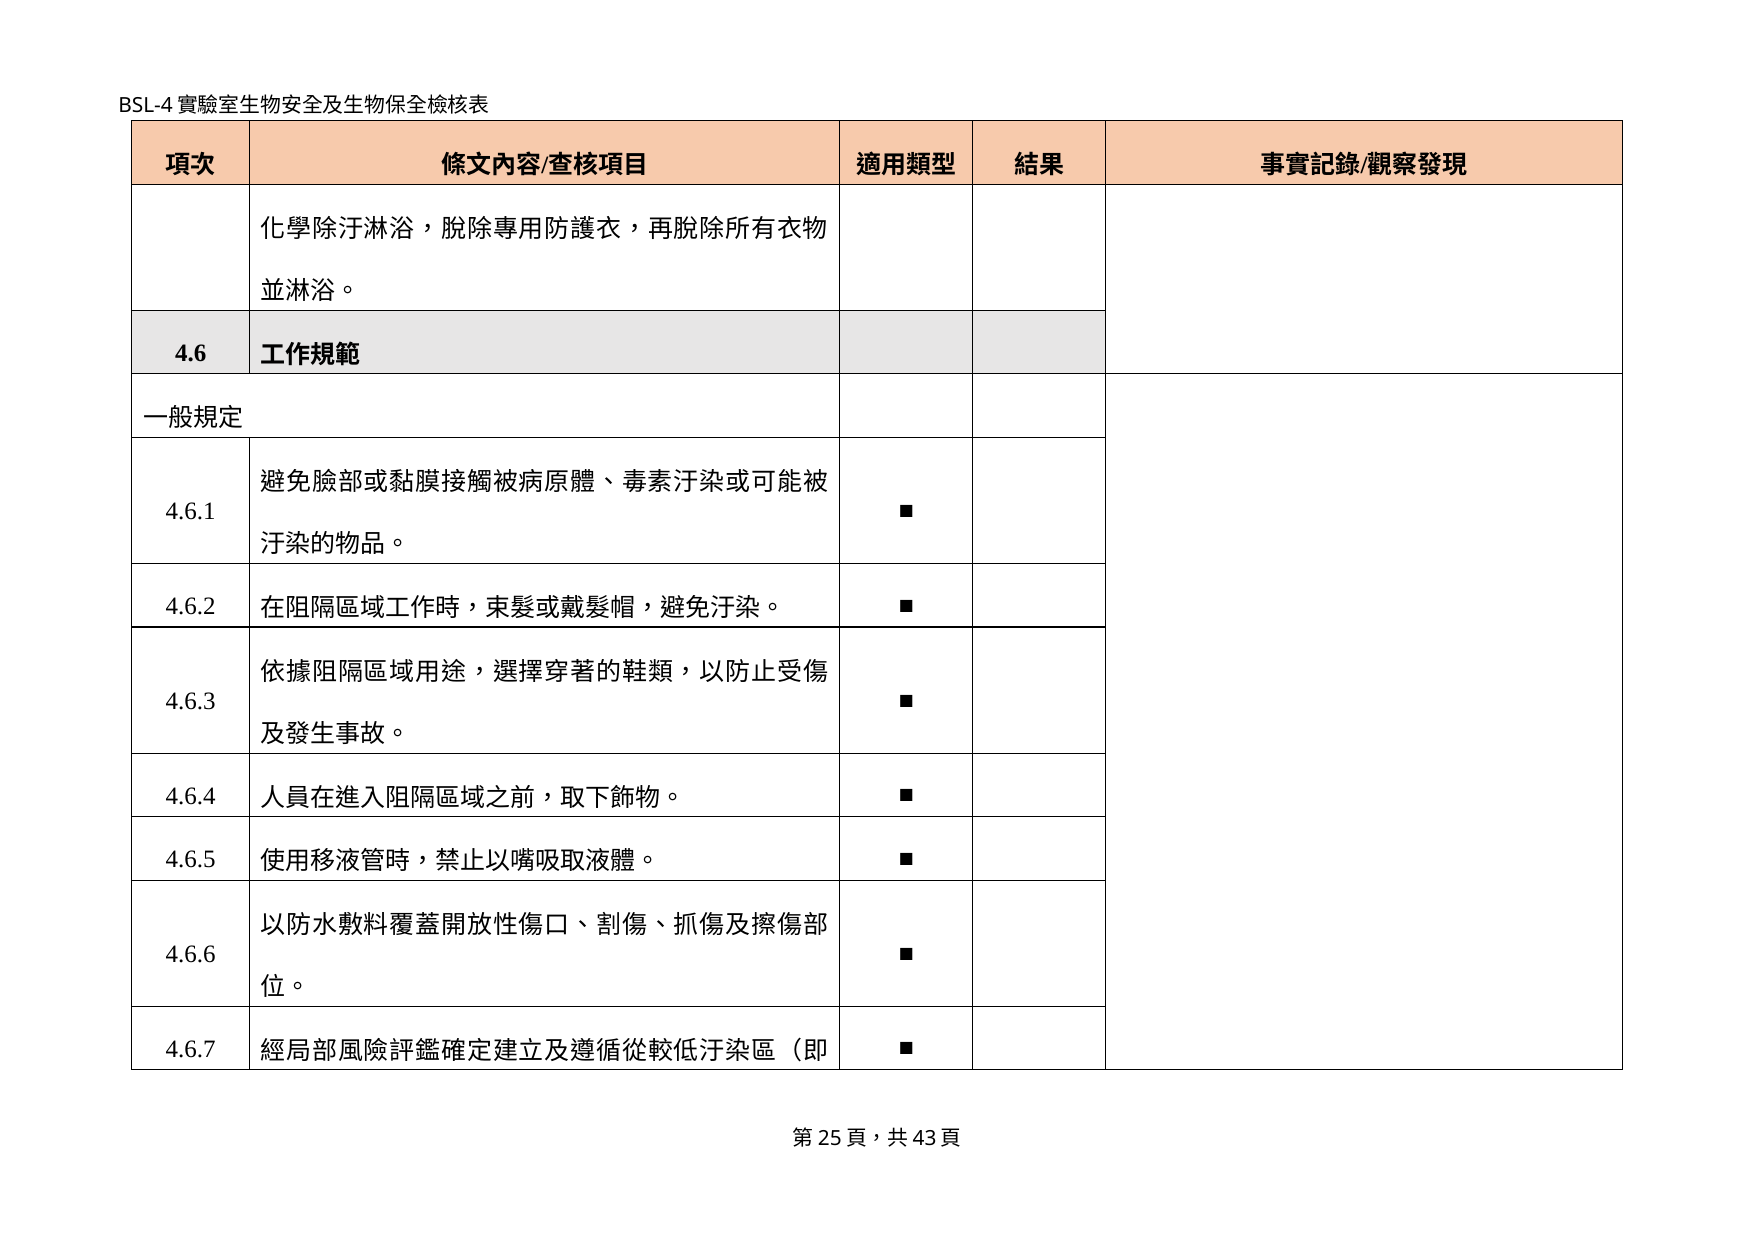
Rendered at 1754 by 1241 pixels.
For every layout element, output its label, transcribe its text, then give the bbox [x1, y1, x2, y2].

table_cell 4.6.3 [132, 628, 249, 752]
table_cell [973, 438, 1105, 563]
table_cell [1106, 185, 1622, 373]
table_header 事實記錄/觀察發現 [1106, 121, 1622, 184]
table_cell [840, 311, 972, 373]
table_cell [840, 374, 972, 437]
table_header 結果 [973, 121, 1105, 184]
table_cell [840, 185, 972, 310]
table_cell 使用移液管時，禁止以嘴吸取液體。 [250, 817, 839, 879]
table_cell 避免臉部或黏膜接觸被病原體、毒素汙染或可能被汙染的物品。 [250, 438, 839, 563]
table_cell [973, 881, 1105, 1006]
table_cell 4.6.5 [132, 817, 249, 879]
table_cell 化學除汙淋浴，脫除專用防護衣，再脫除所有衣物並淋浴。 [250, 185, 839, 310]
table_cell 經局部風險評鑑確定建立及遵循從較低汙染區（即 [250, 1007, 839, 1069]
table_cell ■ [840, 1007, 972, 1069]
table_header 適用類型 [840, 121, 972, 184]
table_cell [973, 374, 1105, 437]
table_cell [132, 185, 249, 310]
table_cell 以防水敷料覆蓋開放性傷口、割傷、抓傷及擦傷部位。 [250, 881, 839, 1006]
table_cell ■ [840, 817, 972, 879]
table_header 項次 [132, 121, 249, 184]
table_cell [973, 817, 1105, 879]
table_cell ■ [840, 881, 972, 1006]
table_cell 工作規範 [250, 311, 839, 373]
table_cell 4.6.2 [132, 564, 249, 626]
table_cell 4.6.4 [132, 754, 249, 816]
table_cell ■ [840, 754, 972, 816]
table_cell [973, 564, 1105, 626]
table_cell 人員在進入阻隔區域之前，取下飾物。 [250, 754, 839, 816]
table_cell [973, 628, 1105, 752]
table_cell 4.6.6 [132, 881, 249, 1006]
table_cell ■ [840, 628, 972, 752]
table_cell 一般規定 [132, 374, 839, 437]
table_cell [973, 1007, 1105, 1069]
table_cell 4.6.1 [132, 438, 249, 563]
table_header 條文內容/查核項目 [250, 121, 839, 184]
table_cell 依據阻隔區域用途，選擇穿著的鞋類，以防止受傷及發生事故。 [250, 628, 839, 752]
table_cell 在阻隔區域工作時，束髮或戴髮帽，避免汙染。 [250, 564, 839, 626]
table_cell ■ [840, 564, 972, 626]
table_cell ■ [840, 438, 972, 563]
table_cell [1106, 374, 1622, 1069]
table_cell 4.6.7 [132, 1007, 249, 1069]
table_cell 4.6 [132, 311, 249, 373]
table_cell [973, 311, 1105, 373]
table_cell [973, 185, 1105, 310]
table_cell [973, 754, 1105, 816]
